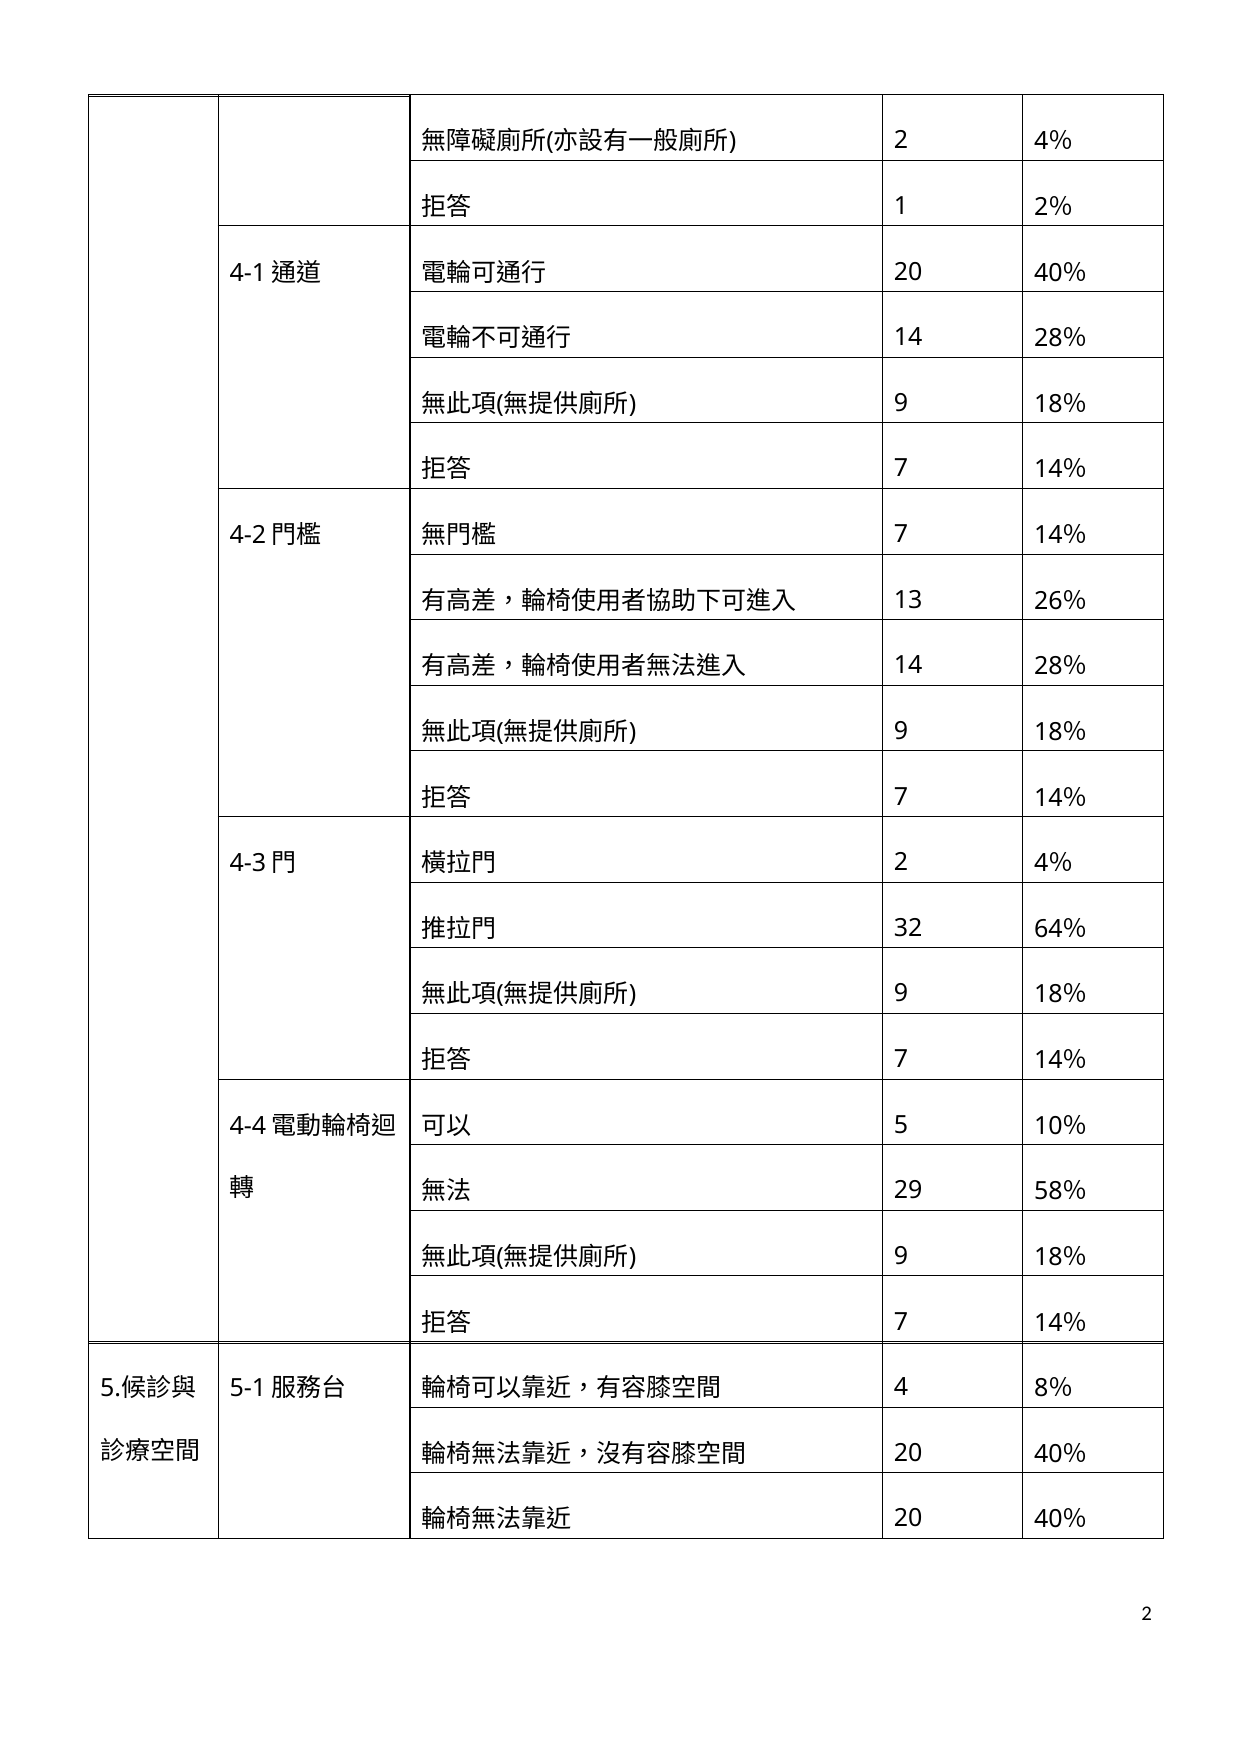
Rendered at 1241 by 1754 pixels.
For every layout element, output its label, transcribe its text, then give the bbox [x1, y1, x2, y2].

table_cell 輪椅無法靠近，沒有容膝空間 [411, 1408, 882, 1472]
table_cell 拒答 [411, 1014, 882, 1078]
table_cell 26％ [1023, 555, 1163, 619]
table_cell 有高差，輪椅使用者協助下可進入 [411, 555, 882, 619]
table_cell 拒答 [411, 751, 882, 816]
table_cell 拒答 [411, 1276, 882, 1341]
table_cell 58％ [1023, 1145, 1163, 1210]
table_cell 9 [883, 948, 1022, 1013]
table_cell 18％ [1023, 358, 1163, 422]
table_cell 28％ [1023, 620, 1163, 685]
table_cell 28％ [1023, 292, 1163, 357]
table_cell 7 [883, 423, 1022, 488]
table_cell 40％ [1023, 1473, 1163, 1538]
table_cell 20 [883, 1408, 1022, 1472]
table_cell 無此項(無提供廁所) [411, 358, 882, 422]
table_cell 1 [883, 161, 1022, 225]
table_cell 40％ [1023, 226, 1163, 291]
table_cell 9 [883, 686, 1022, 750]
table_cell 7 [883, 751, 1022, 816]
table_cell 13 [883, 555, 1022, 619]
table_cell 40％ [1023, 1408, 1163, 1472]
table_cell 29 [883, 1145, 1022, 1210]
table_cell 拒答 [411, 423, 882, 488]
table_cell 4-1通道 [219, 226, 409, 488]
table_cell 20 [883, 226, 1022, 291]
table_cell 4-3門 [219, 817, 409, 1078]
table_cell 14％ [1023, 423, 1163, 488]
table_cell 無此項(無提供廁所) [411, 686, 882, 750]
table_cell 無此項(無提供廁所) [411, 1211, 882, 1275]
table_cell 2 [883, 817, 1022, 882]
table_cell 無門檻 [411, 489, 882, 553]
table_cell 電輪可通行 [411, 226, 882, 291]
table_cell 4-4電動輪椅迴轉 [219, 1080, 409, 1341]
table_cell 5 [883, 1080, 1022, 1144]
table_cell [89, 97, 218, 1341]
table_cell 2 [883, 95, 1022, 160]
table_cell 推拉門 [411, 883, 882, 947]
table_cell 5-1服務台 [219, 1344, 409, 1538]
table_cell 7 [883, 1276, 1022, 1341]
table_cell 10％ [1023, 1080, 1163, 1144]
table_cell [219, 97, 409, 225]
table_cell 18％ [1023, 1211, 1163, 1275]
table_cell 7 [883, 489, 1022, 553]
table_cell 14％ [1023, 1014, 1163, 1078]
table_cell 可以 [411, 1080, 882, 1144]
table_cell 5.候診與診療空間 [89, 1344, 218, 1538]
table_cell 4-2門檻 [219, 489, 409, 816]
table_cell 輪椅無法靠近 [411, 1473, 882, 1538]
table_cell 32 [883, 883, 1022, 947]
table_cell 9 [883, 358, 1022, 422]
table_cell 8％ [1023, 1344, 1163, 1407]
table_cell 18％ [1023, 948, 1163, 1013]
table_cell 4 [883, 1344, 1022, 1407]
table_cell 64％ [1023, 883, 1163, 947]
table_cell 有高差，輪椅使用者無法進入 [411, 620, 882, 685]
table_cell 電輪不可通行 [411, 292, 882, 357]
table_cell 14 [883, 292, 1022, 357]
table_cell 14％ [1023, 489, 1163, 553]
table_cell 2％ [1023, 161, 1163, 225]
table_cell 4％ [1023, 95, 1163, 160]
table_cell 4％ [1023, 817, 1163, 882]
table_cell 14％ [1023, 1276, 1163, 1341]
table_cell 18％ [1023, 686, 1163, 750]
table_cell 輪椅可以靠近，有容膝空間 [411, 1344, 882, 1407]
table_cell 14％ [1023, 751, 1163, 816]
table_cell 拒答 [411, 161, 882, 225]
table_cell 無障礙廁所(亦設有一般廁所) [411, 95, 882, 160]
table_cell 20 [883, 1473, 1022, 1538]
table_cell 9 [883, 1211, 1022, 1275]
table_cell 7 [883, 1014, 1022, 1078]
table_cell 橫拉門 [411, 817, 882, 882]
table_cell 無法 [411, 1145, 882, 1210]
table_cell 無此項(無提供廁所) [411, 948, 882, 1013]
table_cell 14 [883, 620, 1022, 685]
